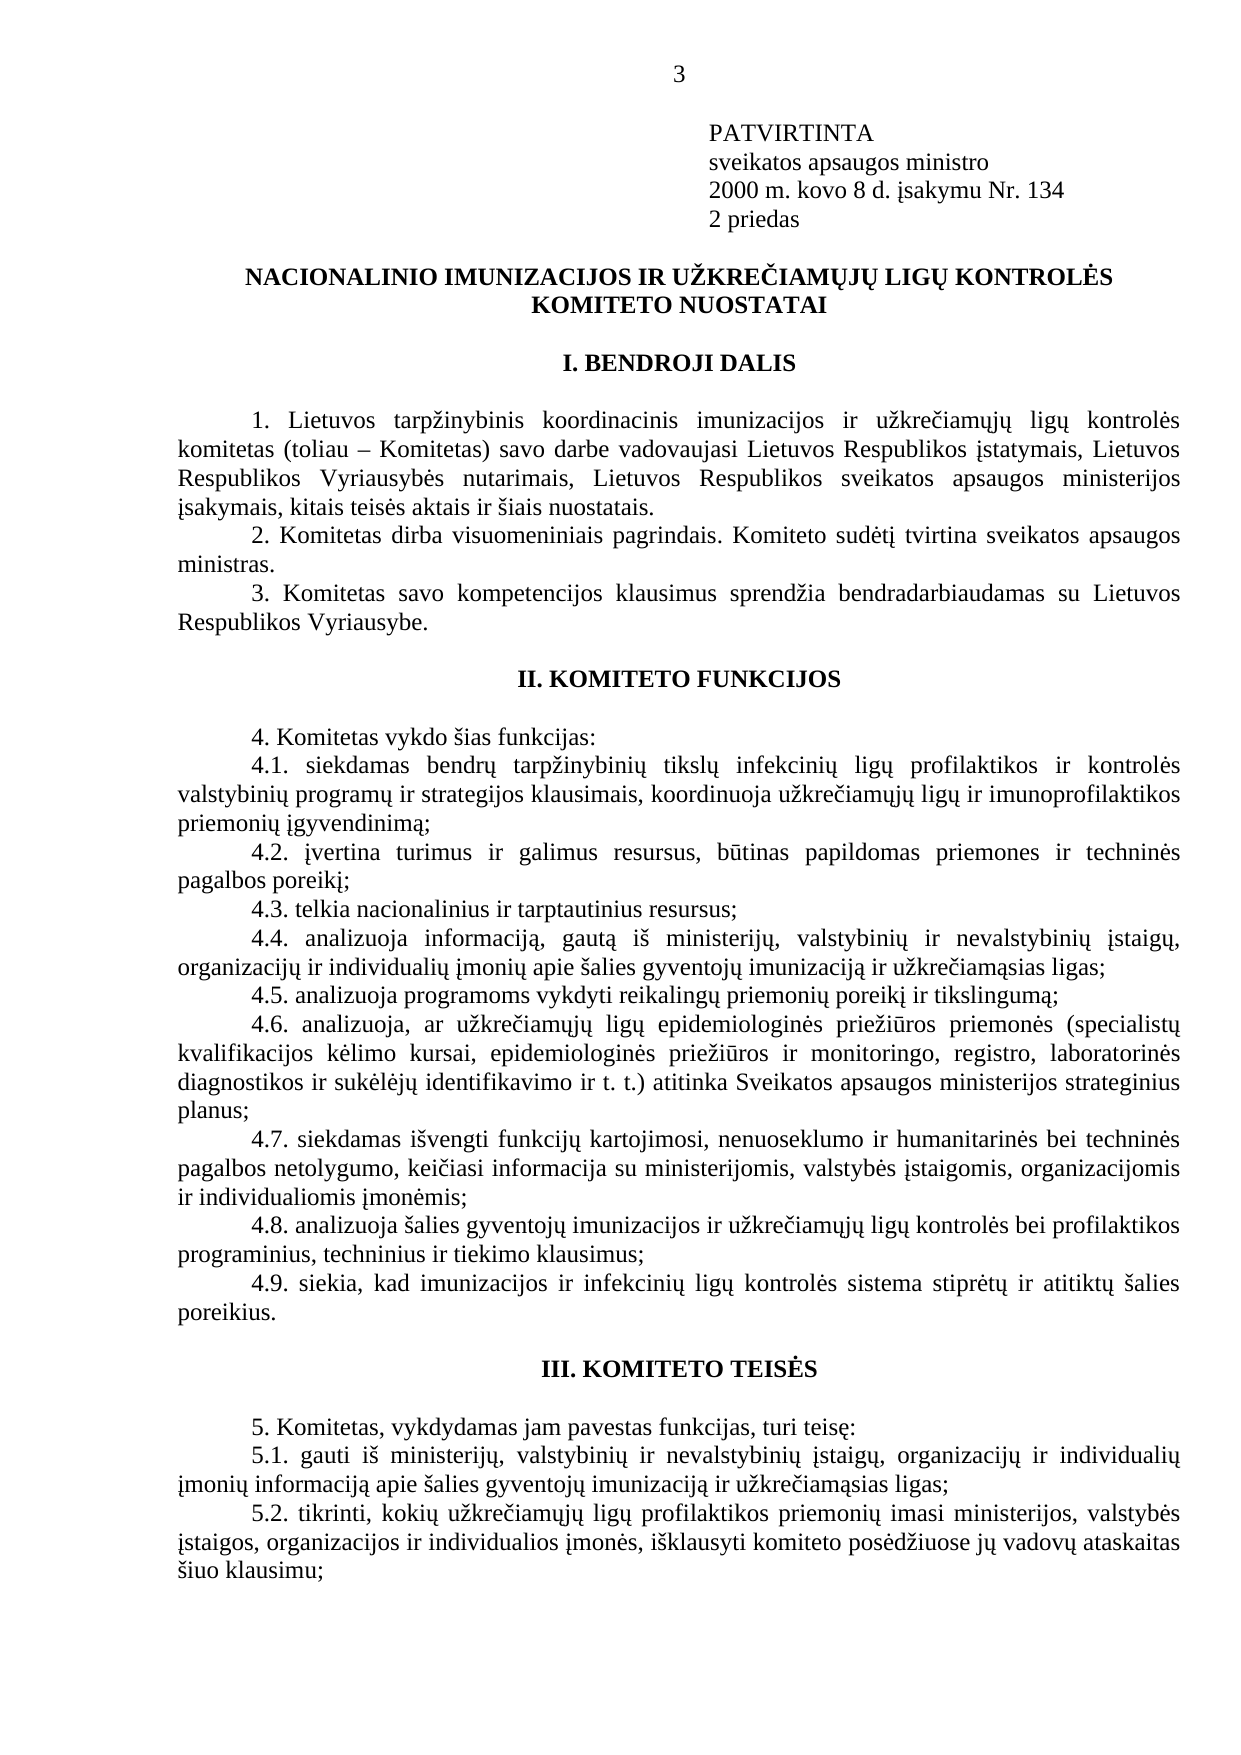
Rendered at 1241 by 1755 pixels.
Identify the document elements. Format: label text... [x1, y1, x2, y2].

text 4.9. siekia, kad imunizacijos ir infekcinių ligų kontrolės sistema stiprėtų ir atitiktų šalies poreikius. [177, 1268, 1181, 1326]
text 2000 m. kovo 8 d. įsakymu Nr. 134 [177, 176, 1181, 204]
text 5.2. tikrinti, kokių užkrečiamųjų ligų profilaktikos priemonių imasi ministerijos, valstybės įstaigos, organizacijos ir individualios įmonės, išklausyti komiteto posėdžiuose jų vadovų ataskaitas šiuo klausimu; [177, 1498, 1181, 1584]
text I. Bendroji dalis [177, 348, 1181, 377]
text PATVIRTINTA [177, 118, 1181, 147]
text 2 priedas [177, 204, 1181, 233]
text 2. Komitetas dirba visuomeniniais pagrindais. Komiteto sudėtį tvirtina sveikatos apsaugos ministras. [177, 521, 1181, 578]
text 4.1. siekdamas bendrų tarpžinybinių tikslų infekcinių ligų profilaktikos ir kontrolės valstybinių programų ir strategijos klausimais, koordinuoja užkrečiamųjų ligų ir imunoprofilaktikos priemonių įgyvendinimą; [177, 751, 1181, 837]
text 4.4. analizuoja informaciją, gautą iš ministerijų, valstybinių ir nevalstybinių įstaigų, organizacijų ir individualių įmonių apie šalies gyventojų imunizaciją ir užkrečiamąsias ligas; [177, 923, 1181, 981]
text 4.2. įvertina turimus ir galimus resursus, būtinas papildomas priemones ir techninės pagalbos poreikį; [177, 837, 1181, 894]
text 4.5. analizuoja programoms vykdyti reikalingų priemonių poreikį ir tikslingumą; [177, 981, 1181, 1009]
text 4.8. analizuoja šalies gyventojų imunizacijos ir užkrečiamųjų ligų kontrolės bei profilaktikos programinius, techninius ir tiekimo klausimus; [177, 1211, 1181, 1268]
text 4.7. siekdamas išvengti funkcijų kartojimosi, nenuoseklumo ir humanitarinės bei techninės pagalbos netolygumo, keičiasi informacija su ministerijomis, valstybės įstaigomis, organizacijomis ir individualiomis įmonėmis; [177, 1124, 1181, 1211]
text 4. Komitetas vykdo šias funkcijas: [177, 722, 1181, 751]
text III. Komiteto teisės [177, 1354, 1181, 1383]
text 5.1. gauti iš ministerijų, valstybinių ir nevalstybinių įstaigų, organizacijų ir individualių įmonių informaciją apie šalies gyventojų imunizaciją ir užkrečiamąsias ligas; [177, 1441, 1181, 1498]
text II. Komiteto funkcijos [177, 664, 1181, 693]
text 5. Komitetas, vykdydamas jam pavestas funkcijas, turi teisę: [177, 1412, 1181, 1441]
text 4.6. analizuoja, ar užkrečiamųjų ligų epidemiologinės priežiūros priemonės (specialistų kvalifikacijos kėlimo kursai, epidemiologinės priežiūros ir monitoringo, registro, laboratorinės diagnostikos ir sukėlėjų identifikavimo ir t. t.) atitinka Sveikatos apsaugos ministerijos strateginius planus; [177, 1009, 1181, 1124]
text nacionalinio imunizacijos ir užkrečiamųjų ligų kontrolės komiteto nuostatai [177, 262, 1181, 319]
text 1. Lietuvos tarpžinybinis koordinacinis imunizacijos ir užkrečiamųjų ligų kontrolės komitetas (toliau – Komitetas) savo darbe vadovaujasi Lietuvos Respublikos įstatymais, Lietuvos Respublikos Vyriausybės nutarimais, Lietuvos Respublikos sveikatos apsaugos ministerijos įsakymais, kitais teisės aktais ir šiais nuostatais. [177, 406, 1181, 521]
text 4.3. telkia nacionalinius ir tarptautinius resursus; [177, 894, 1181, 923]
text sveikatos apsaugos ministro [177, 147, 1181, 176]
text 3. Komitetas savo kompetencijos klausimus sprendžia bendradarbiaudamas su Lietuvos Respublikos Vyriausybe. [177, 578, 1181, 636]
